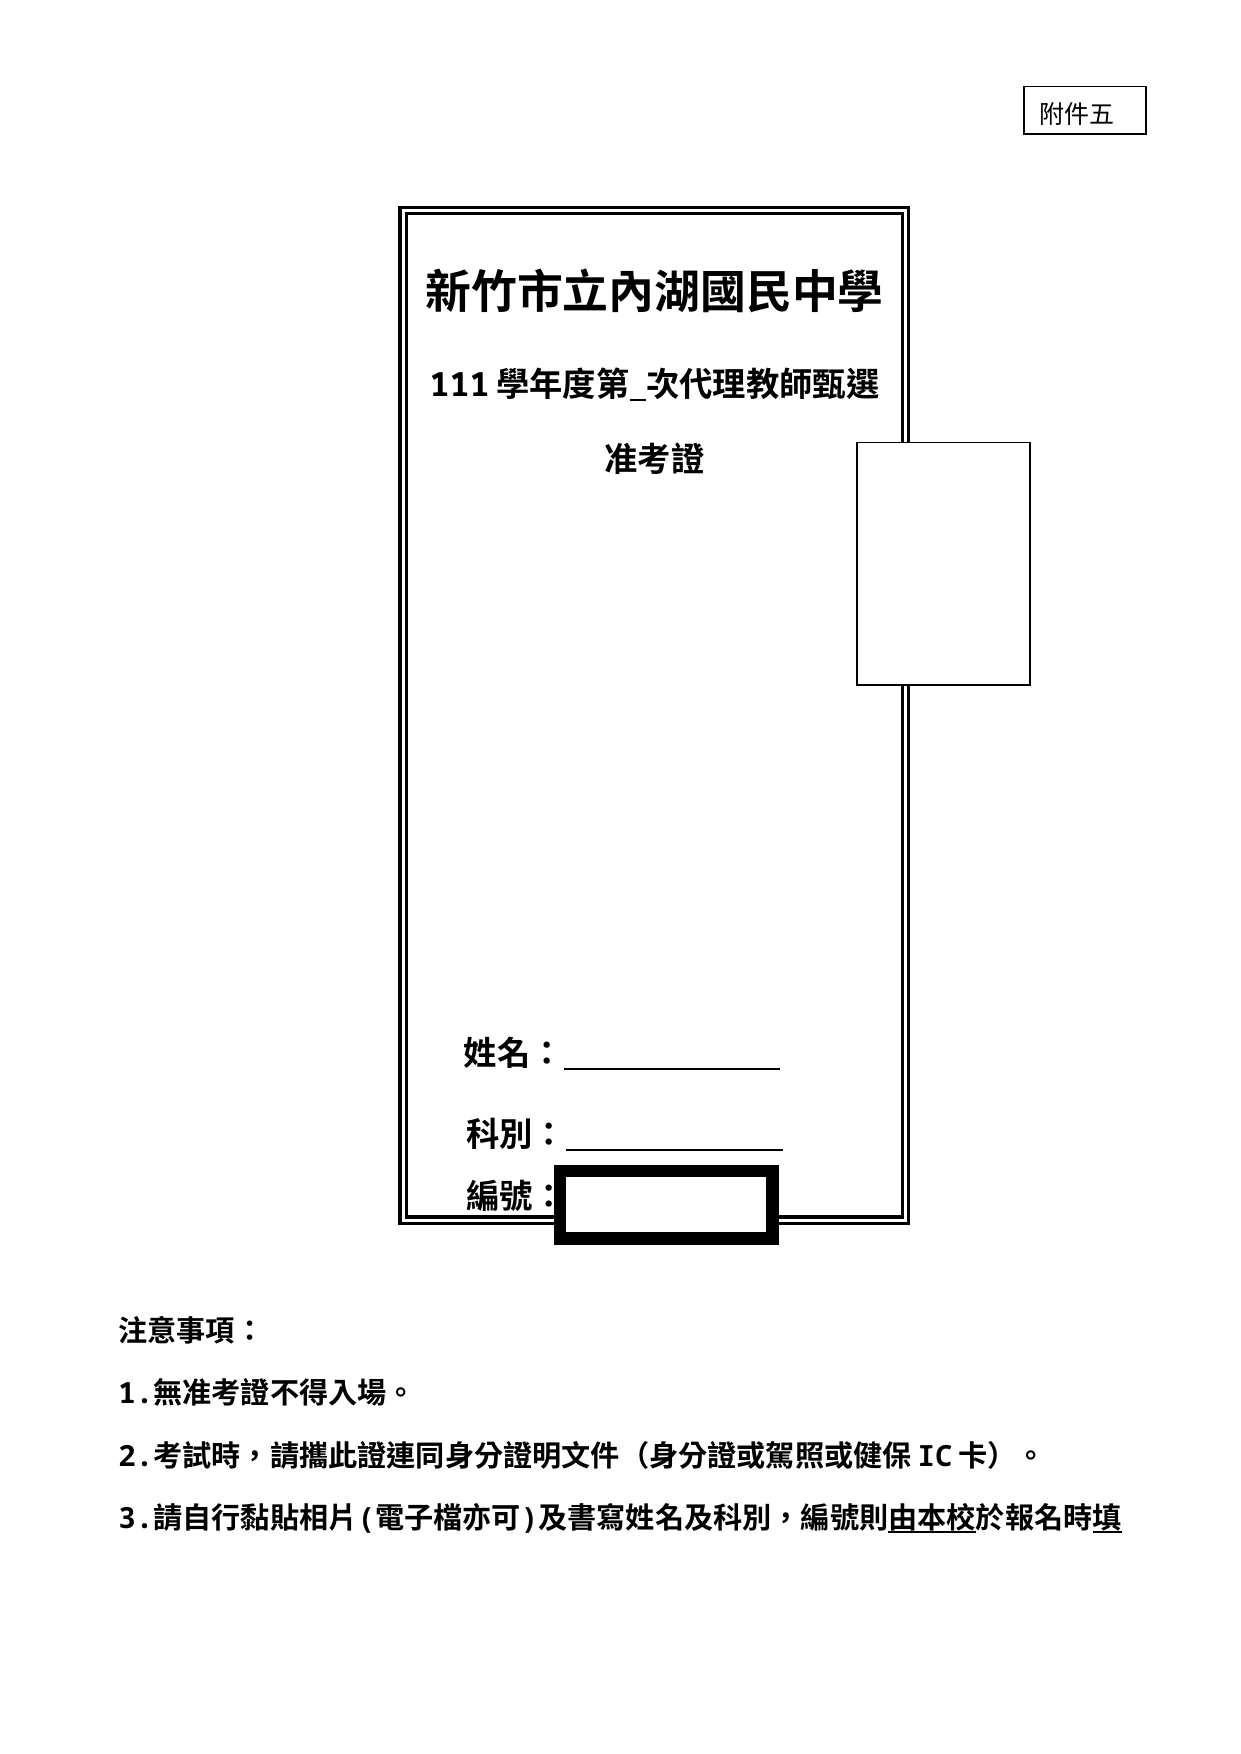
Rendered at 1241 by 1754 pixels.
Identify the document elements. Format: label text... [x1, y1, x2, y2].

table_header 新竹市立內湖國民中學 111學年度第 次代理教師甄選 准考證 姓名： 科別： 編號： [403, 209, 905, 1215]
table_header [858, 443, 1029, 684]
text 注意事項： [118, 1287, 1122, 1350]
text 附件五 [1039, 94, 1130, 125]
text 2.考試時，請攜此證連同身分證明文件（身分證或駕照或健保IC卡）。 [118, 1412, 1122, 1475]
text 3.請自行黏貼相片(電子檔亦可)及書寫姓名及科別，編號則由本校於報名時填 [118, 1475, 1122, 1537]
text 1.無准考證不得入場。 [118, 1350, 1122, 1412]
